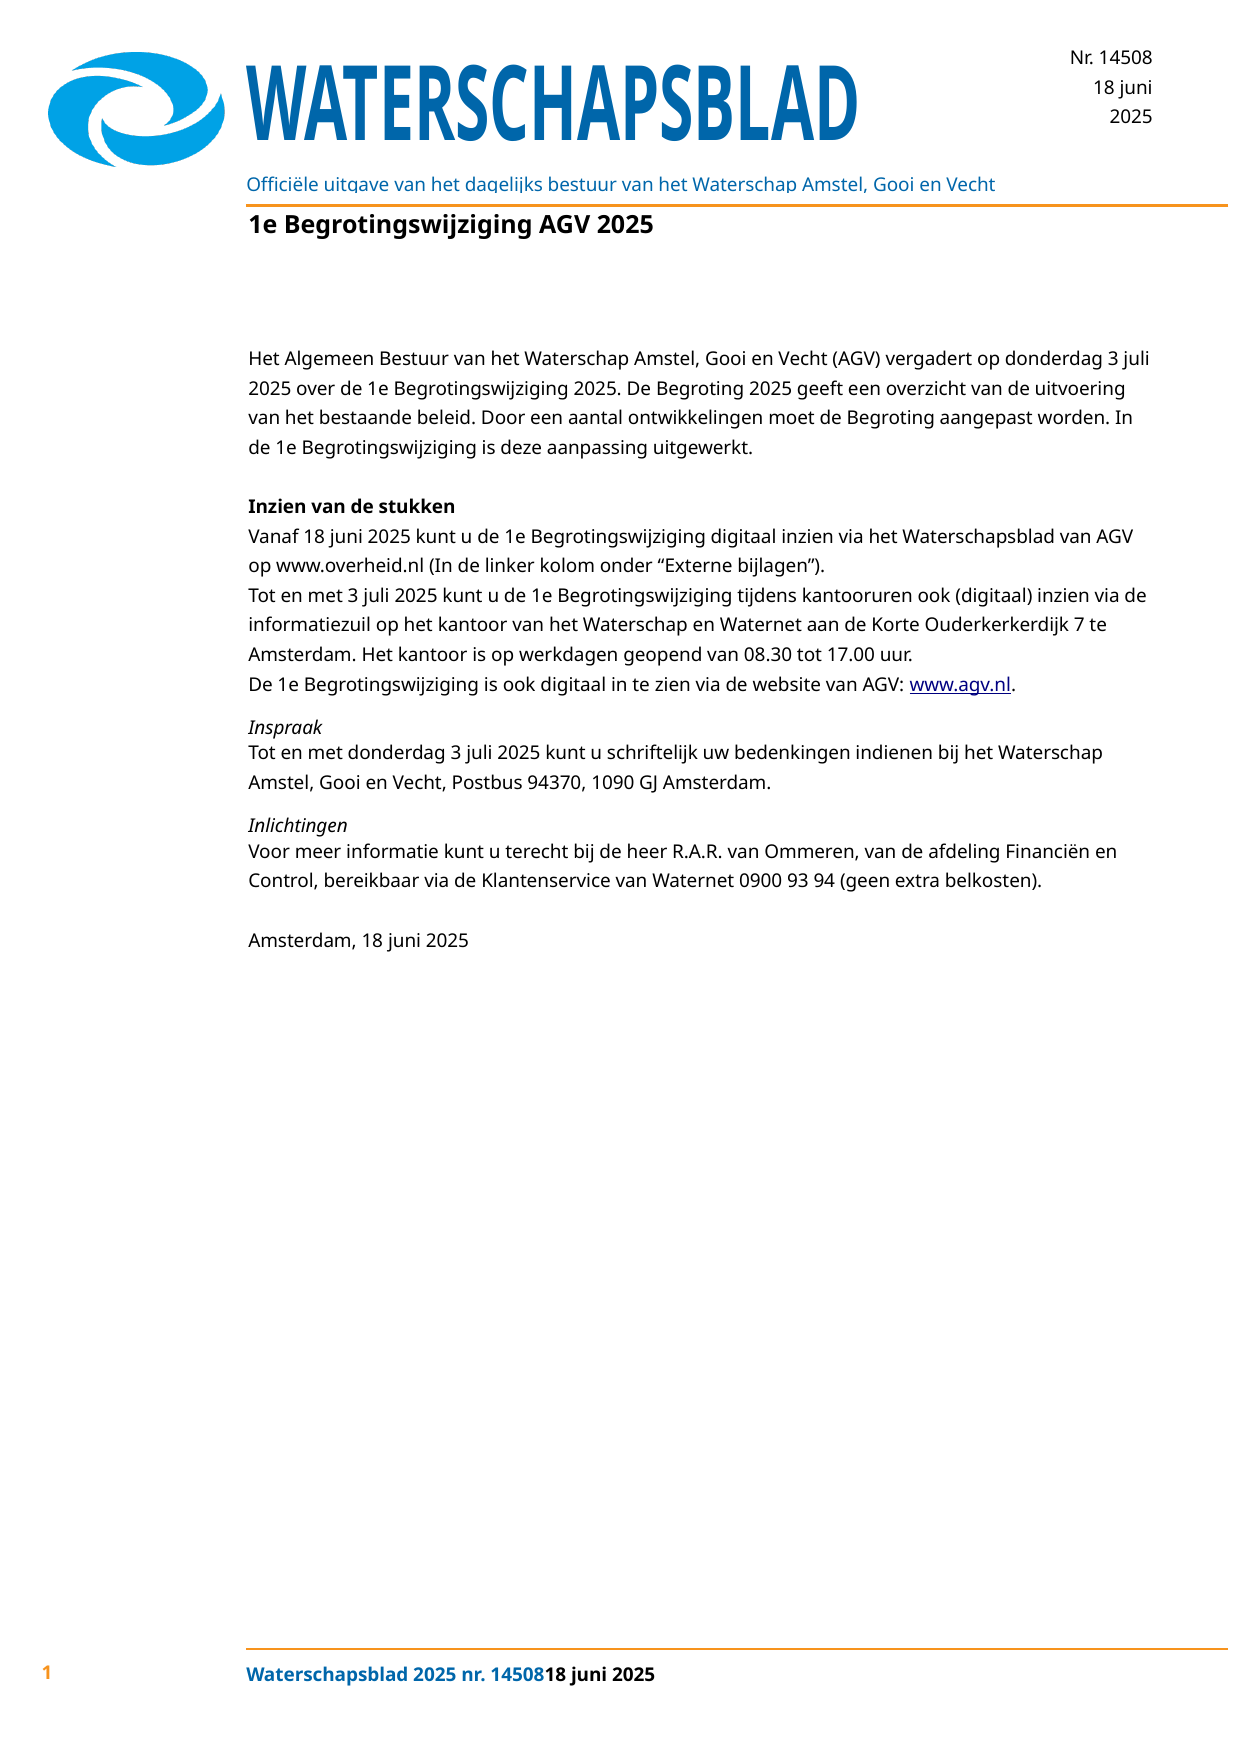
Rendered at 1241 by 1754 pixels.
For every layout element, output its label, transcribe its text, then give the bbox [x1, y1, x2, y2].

text De 1e Begrotingswijziging is ook digitaal in te zien via de website van AGV: www.agv.nl. [248, 671, 1152, 696]
text Inspraak [248, 714, 1152, 739]
text Het Algemeen Bestuur van het Waterschap Amstel, Gooi en Vecht (AGV) vergadert op donderdag 3 juli 2025 over de 1e Begrotingswijziging 2025. De Begroting 2025 geeft een overzicht van de uitvoering van het bestaande beleid. Door een aantal ontwikkelingen moet de Begroting aangepast worden. In de 1e Begrotingswijziging is deze aanpassing uitgewerkt. [248, 345, 1152, 460]
text Inlichtingen [248, 812, 1152, 838]
text Tot en met donderdag 3 juli 2025 kunt u schriftelijk uw bedenkingen indienen bij het Waterschap Amstel, Gooi en Vecht, Postbus 94370, 1090 GJ Amsterdam. [248, 739, 1152, 795]
picture [41, 47, 231, 172]
text Vanaf 18 juni 2025 kunt u de 1e Begrotingswijziging digitaal inzien via het Waterschapsblad van AGV op www.overheid.nl (In de linker kolom onder “Externe bijlagen”). [248, 523, 1152, 578]
text 1e Begrotingswijziging AGV 2025 [248, 207, 1152, 241]
text Voor meer informatie kunt u terecht bij de heer R.A.R. van Ommeren, van de afdeling Financiën en Control, bereikbaar via de Klantenservice van Waternet 0900 93 94 (geen extra belkosten). [248, 838, 1152, 893]
text Amsterdam, 18 juni 2025 [248, 927, 1152, 952]
text Tot en met 3 juli 2025 kunt u de 1e Begrotingswijziging tijdens kantooruren ook (digitaal) inzien via de informatiezuil op het kantoor van het Waterschap en Waternet aan de Korte Ouderkerkerdijk 7 te Amsterdam. Het kantoor is op werkdagen geopend van 08.30 tot 17.00 uur. [248, 582, 1152, 667]
text Inzien van de stukken [248, 493, 1152, 519]
